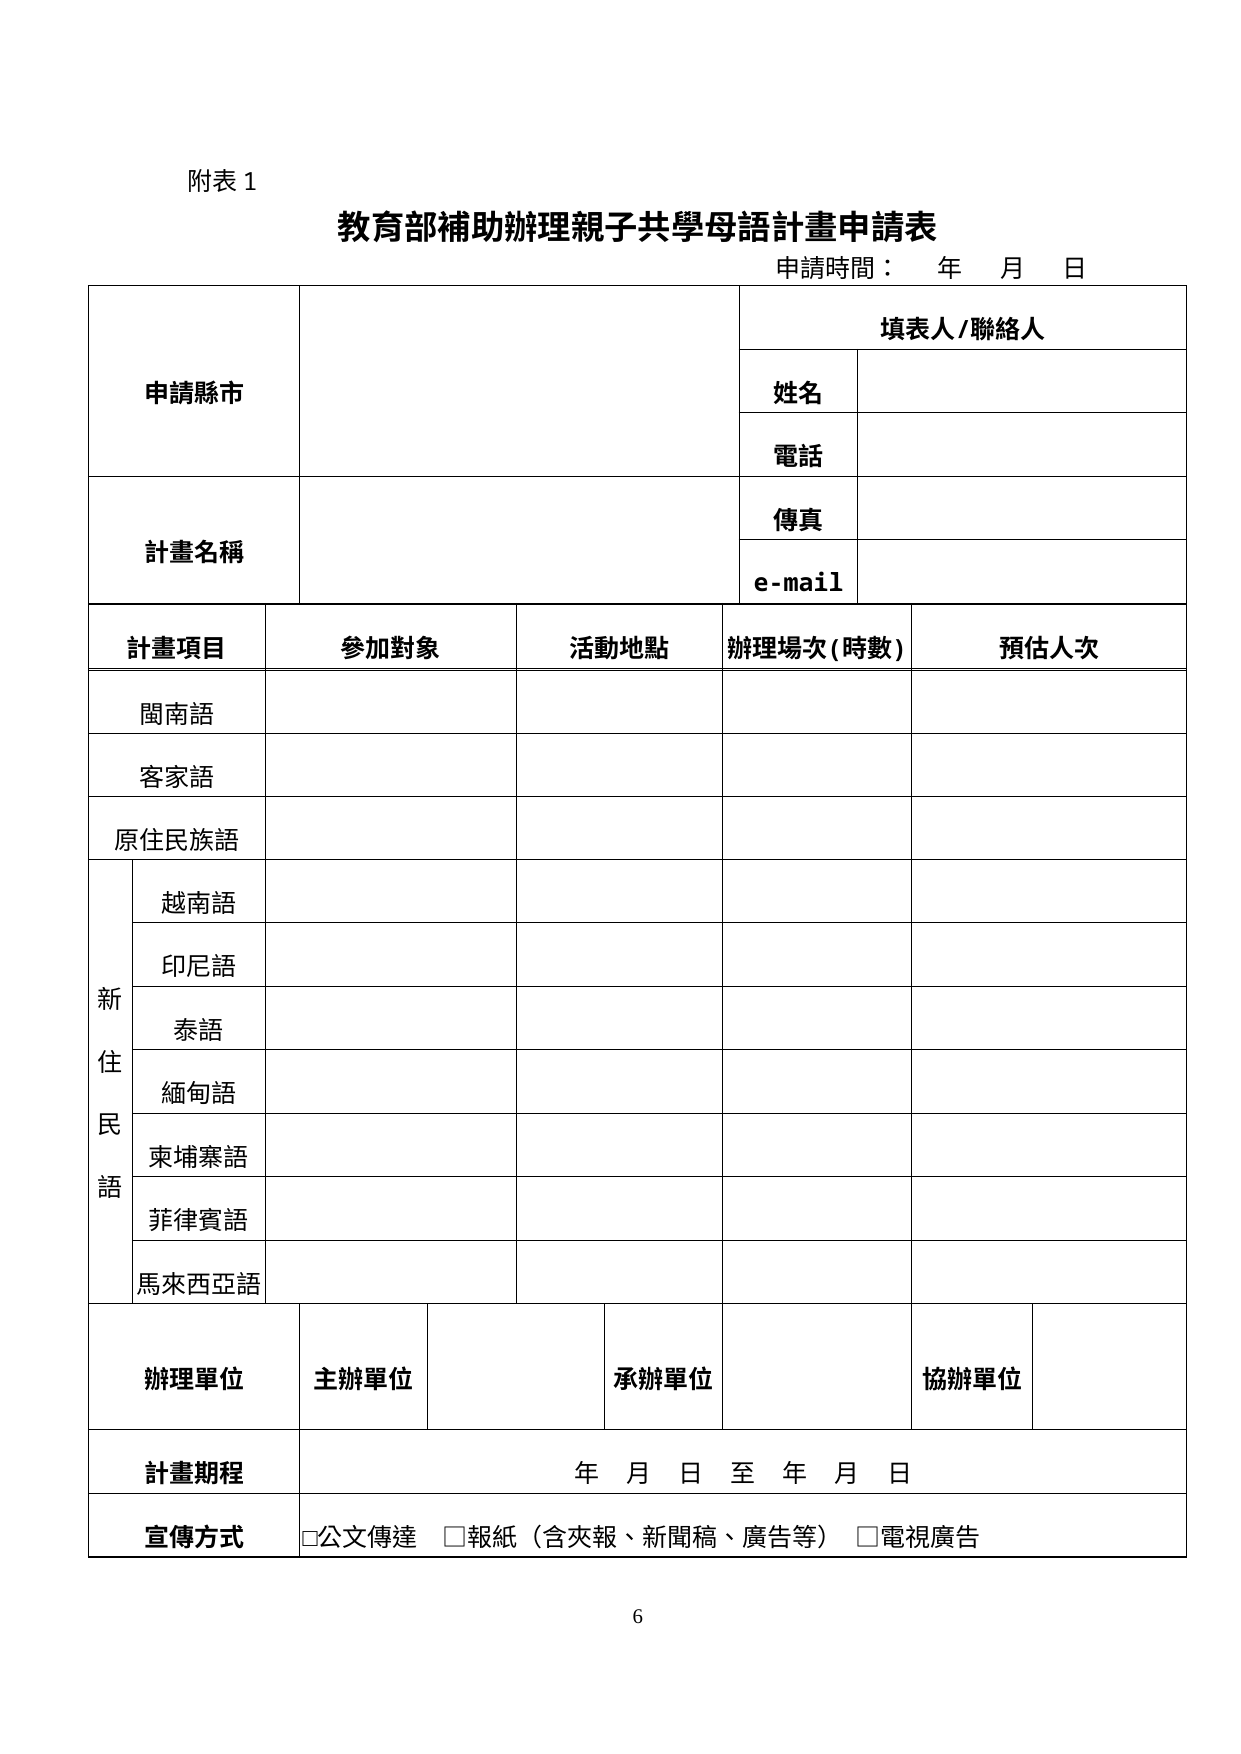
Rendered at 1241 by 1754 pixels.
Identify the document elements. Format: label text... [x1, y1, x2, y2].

table_header 申請縣市 [89, 286, 299, 476]
table_cell [266, 797, 516, 859]
table_cell □公文傳達 □報紙（含夾報、新聞稿、廣告等） □電視廣告 [300, 1494, 1186, 1556]
table_cell [912, 734, 1186, 796]
table_cell [912, 1050, 1186, 1113]
table_cell [858, 540, 1186, 603]
table_cell [723, 1050, 911, 1113]
table_cell [912, 797, 1186, 859]
table_cell [517, 1177, 722, 1240]
table_cell [723, 860, 911, 922]
table_cell [266, 860, 516, 922]
table_cell [858, 413, 1186, 476]
table_cell 主辦單位 [300, 1304, 427, 1429]
table_cell 馬來西亞語 [133, 1241, 265, 1303]
table_cell [912, 1241, 1186, 1303]
text 附表1 [187, 138, 1087, 201]
table_cell 姓名 [740, 350, 857, 412]
table_cell [266, 1114, 516, 1176]
table_cell 客家語 [89, 734, 265, 796]
table_cell e-mail [740, 540, 857, 603]
table_cell [517, 1114, 722, 1176]
table_cell [723, 734, 911, 796]
table_cell 傳真 [740, 477, 857, 539]
table_cell 柬埔寨語 [133, 1114, 265, 1176]
table_cell [300, 477, 739, 603]
table_cell [517, 987, 722, 1049]
table_cell 活動地點 [517, 605, 722, 667]
table_cell [1033, 1304, 1186, 1429]
table_cell [723, 1114, 911, 1176]
table_cell 計畫期程 [89, 1430, 299, 1493]
table_header 填表人/聯絡人 [740, 286, 1186, 349]
text 教育部補助辦理親子共學母語計畫申請表 [187, 201, 1087, 249]
table_cell [428, 1304, 604, 1429]
table_cell [266, 1050, 516, 1113]
table_cell [912, 987, 1186, 1049]
table_cell 承辦單位 [605, 1304, 722, 1429]
table_cell [723, 923, 911, 986]
table_cell 協辦單位 [912, 1304, 1032, 1429]
table_cell [266, 1241, 516, 1303]
table_cell [723, 1177, 911, 1240]
table_header [300, 286, 739, 476]
table_cell [517, 1050, 722, 1113]
table_cell [517, 734, 722, 796]
table_cell [517, 671, 722, 733]
table_cell 參加對象 [266, 605, 516, 667]
table_cell 閩南語 [89, 671, 265, 733]
table_cell 計畫名稱 [89, 477, 299, 603]
table_cell 原住民族語 [89, 797, 265, 859]
table_cell 菲律賓語 [133, 1177, 265, 1240]
table_cell [858, 350, 1186, 412]
table_cell 計畫項目 [89, 605, 265, 667]
table_cell [723, 1304, 911, 1429]
table_cell 新住民語 [89, 860, 132, 1303]
table_cell 印尼語 [133, 923, 265, 986]
table_cell 電話 [740, 413, 857, 476]
table_cell [723, 1241, 911, 1303]
table_cell [723, 797, 911, 859]
table_cell 越南語 [133, 860, 265, 922]
table_cell 宣傳方式 [89, 1494, 299, 1556]
table_cell 緬甸語 [133, 1050, 265, 1113]
table_cell [266, 923, 516, 986]
table_cell [517, 797, 722, 859]
text 申請時間： 年 月 日 [187, 249, 1087, 285]
table_cell [912, 860, 1186, 922]
table_cell [517, 923, 722, 986]
table_cell [517, 860, 722, 922]
table_cell [517, 1241, 722, 1303]
table_cell [266, 734, 516, 796]
table_cell 辦理單位 [89, 1304, 299, 1429]
table_cell [912, 1114, 1186, 1176]
table_cell [266, 987, 516, 1049]
table_cell [266, 1177, 516, 1240]
table_cell 泰語 [133, 987, 265, 1049]
table_cell 年月日至年月日 [300, 1430, 1186, 1493]
table_cell [912, 1177, 1186, 1240]
table_cell [723, 987, 911, 1049]
table_cell [266, 671, 516, 733]
table_cell [912, 671, 1186, 733]
table_cell [858, 477, 1186, 539]
table_cell [912, 923, 1186, 986]
table_cell 辦理場次(時數) [723, 605, 911, 667]
table_cell [723, 671, 911, 733]
table_cell 預估人次 [912, 605, 1186, 667]
